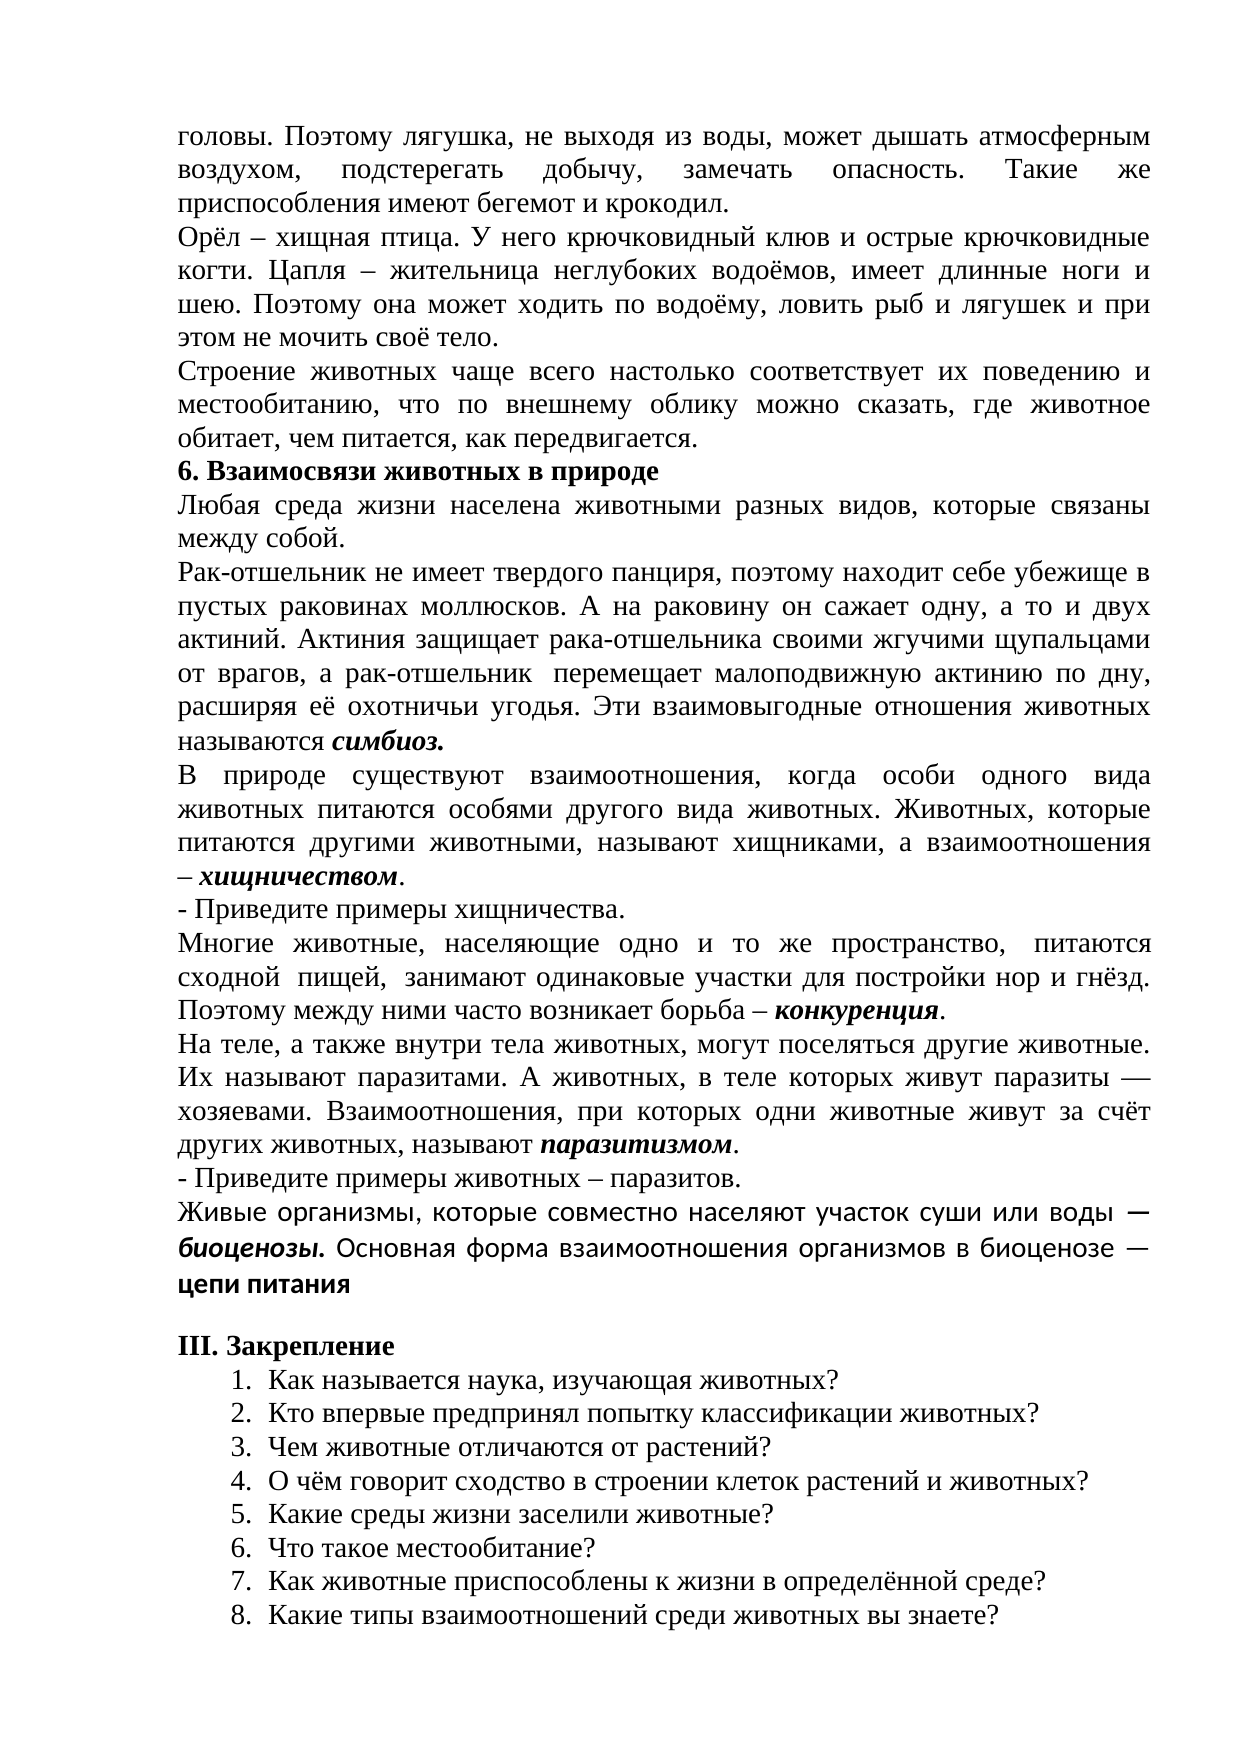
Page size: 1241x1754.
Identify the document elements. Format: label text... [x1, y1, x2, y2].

text Любая среда жизни населена животными разных видов, которые связаны между собой. [177, 487, 1152, 554]
text Орёл – хищная птица. У него крючковидный клюв и острые крючковидные когти. Цапля – жительница неглубоких водоёмов, имеет длинные ноги и шею. Поэтому она может ходить по водоёму, ловить рыб и лягушек и при этом не мочить своё тело. [177, 219, 1152, 353]
list Кто впервые предпринял попытку классификации животных? [230, 1396, 1152, 1429]
text - Приведите примеры животных – паразитов. [177, 1160, 1152, 1193]
list Какие типы взаимоотношений среди животных вы знаете? [230, 1597, 1152, 1630]
text На теле, а также внутри тела животных, могут поселяться другие животные. Их называют паразитами. А животных, в теле которых живут паразиты — хозяевами. Взаимоотношения, при которых одни животные живут за счёт других животных, называют паразитизмом. [177, 1026, 1152, 1160]
text - Приведите примеры хищничества. [177, 892, 1152, 925]
text Строение животных чаще всего настолько соответствует их поведению и местообитанию, что по внешнему облику можно сказать, где животное обитает, чем питается, как передвигается. [177, 353, 1152, 453]
list Чем животные отличаются от растений? [230, 1429, 1152, 1463]
list Как называется наука, изучающая животных? [230, 1362, 1152, 1396]
text III. Закрепление [177, 1328, 1152, 1362]
text 6. Взаимосвязи животных в природе [177, 453, 1152, 487]
text Рак-отшельник не имеет твердого панциря, поэтому находит себе убежище в пустых раковинах моллюсков. А на раковину он сажает одну, а то и двух актиний. Актиния защищает рака-отшельника своими жгучими щупальцами от врагов, а рак-отшельник перемещает малоподвижную актинию по дну, расширяя её охотничьи угодья. Эти взаимовыгодные отношения животных называются симбиоз. [177, 554, 1152, 757]
text Многие животные, населяющие одно и то же пространство, питаются сходной пищей, занимают одинаковые участки для постройки нор и гнёзд. Поэтому между ними часто возникает борьба – конкуренция. [177, 925, 1152, 1026]
text В природе существуют взаимоотношения, когда особи одного вида животных питаются особями другого вида животных. Животных, которые питаются другими животными, называют хищниками, а взаимоотношения – хищничеством. [177, 757, 1152, 892]
list Что такое местообитание? [230, 1530, 1152, 1563]
text головы. Поэтому лягушка, не выходя из воды, может дышать атмосферным воздухом, подстерегать добычу, замечать опасность. Такие же приспособления имеют бегемот и крокодил. [177, 118, 1152, 219]
text Живые организмы, которые совместно населяют участок суши или воды — биоценозы. Основная форма взаимоотношения организмов в биоценозе — цепи питания [177, 1193, 1152, 1300]
list О чём говорит сходство в строении клеток растений и животных? [230, 1463, 1152, 1496]
list Какие среды жизни заселили животные? [230, 1496, 1152, 1530]
list Как животные приспособлены к жизни в определённой среде? [230, 1563, 1152, 1597]
